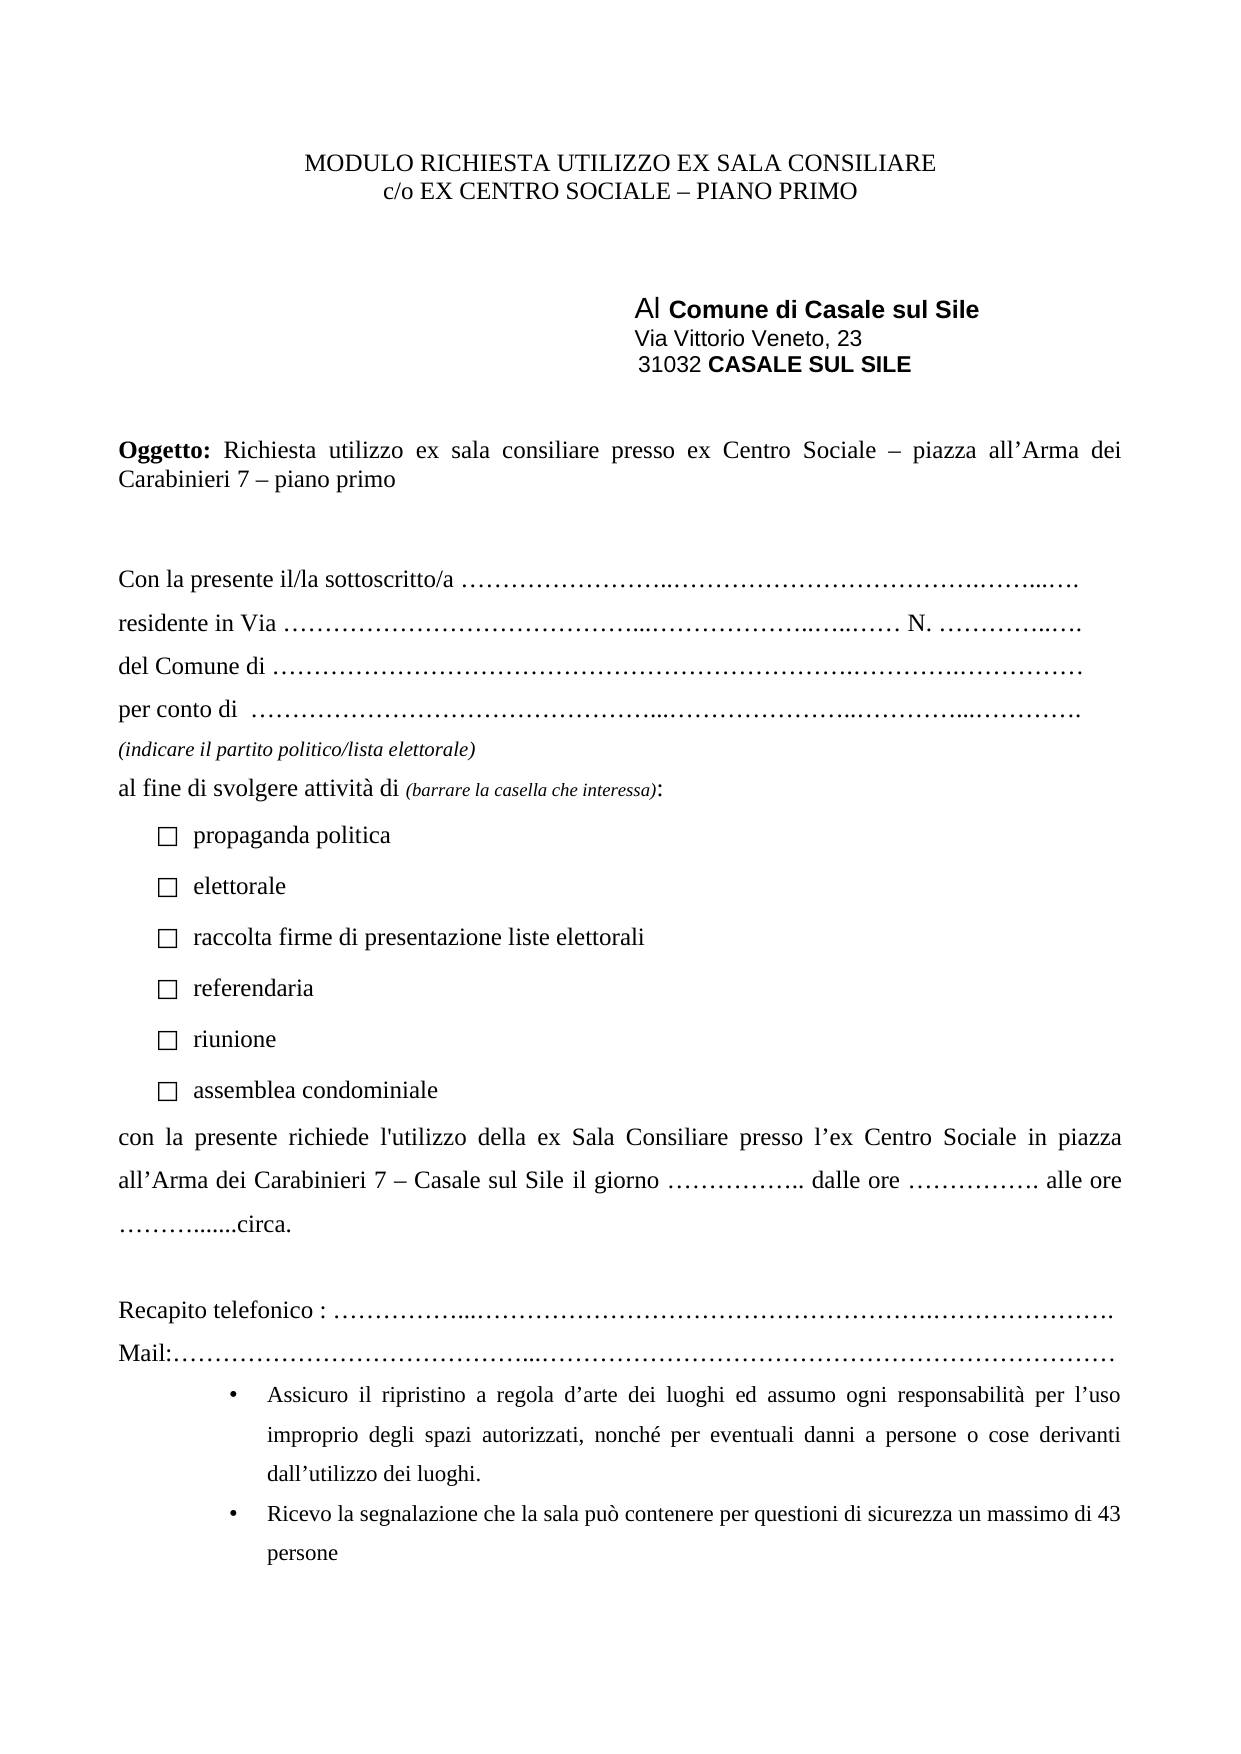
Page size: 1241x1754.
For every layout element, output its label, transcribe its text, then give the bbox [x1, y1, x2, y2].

text per conto di …………………………………………...…………………..…………...…………. [118, 694, 1123, 723]
text Via Vittorio Veneto, 23 [632, 325, 1123, 351]
text residente in Via ……………………………………...………………..…..…… N. …………..…. [118, 608, 1123, 636]
list Assicuro il ripristino a regola d’arte dei luoghi ed assumo ogni responsabilità per l’uso improprio degli spazi autorizzati, nonché per eventuali danni a persone o cose derivanti dall’utilizzo dei luoghi. [229, 1381, 1123, 1487]
text al fine di svolgere attività di (barrare la casella che interessa): [118, 773, 1123, 802]
list elettorale [156, 867, 1123, 901]
text Recapito telefonico : ……………...……………………………………………….…………………. [118, 1295, 1123, 1324]
text c/o EX CENTRO SOCIALE – PIANO PRIMO [118, 176, 1123, 205]
text del Comune di …………………………………………………………….………….…………… [118, 651, 1123, 679]
list raccolta firme di presentazione liste elettorali [156, 918, 1123, 952]
list propaganda politica [156, 816, 1123, 850]
text 31032 CASALE SUL SILE [638, 351, 1123, 378]
text Oggetto: Richiesta utilizzo ex sala consiliare presso ex Centro Sociale – piazza all’Arma dei Carabinieri 7 – piano primo [118, 435, 1123, 493]
list Ricevo la segnalazione che la sala può contenere per questioni di sicurezza un massimo di 43 persone [229, 1500, 1123, 1566]
text Mail:……………………………………...…………………………………………………………… [118, 1338, 1123, 1367]
text con la presente richiede l'utilizzo della ex Sala Consiliare presso l’ex Centro Sociale in piazza all’Arma dei Carabinieri 7 – Casale sul Sile il giorno …………….. dalle ore ……………. alle ore ……….......circa. [118, 1122, 1123, 1237]
list referendaria [156, 969, 1123, 1003]
text (indicare il partito politico/lista elettorale) [118, 737, 1123, 761]
list riunione [156, 1020, 1123, 1054]
text Al Comune di Casale sul Sile [614, 291, 1123, 325]
list assemblea condominiale [156, 1071, 1123, 1106]
text Con la presente il/la sottoscritto/a ……………………..……………………………….……...…. [118, 564, 1123, 593]
text MODULO RICHIESTA UTILIZZO EX SALA CONSILIARE [118, 148, 1123, 176]
